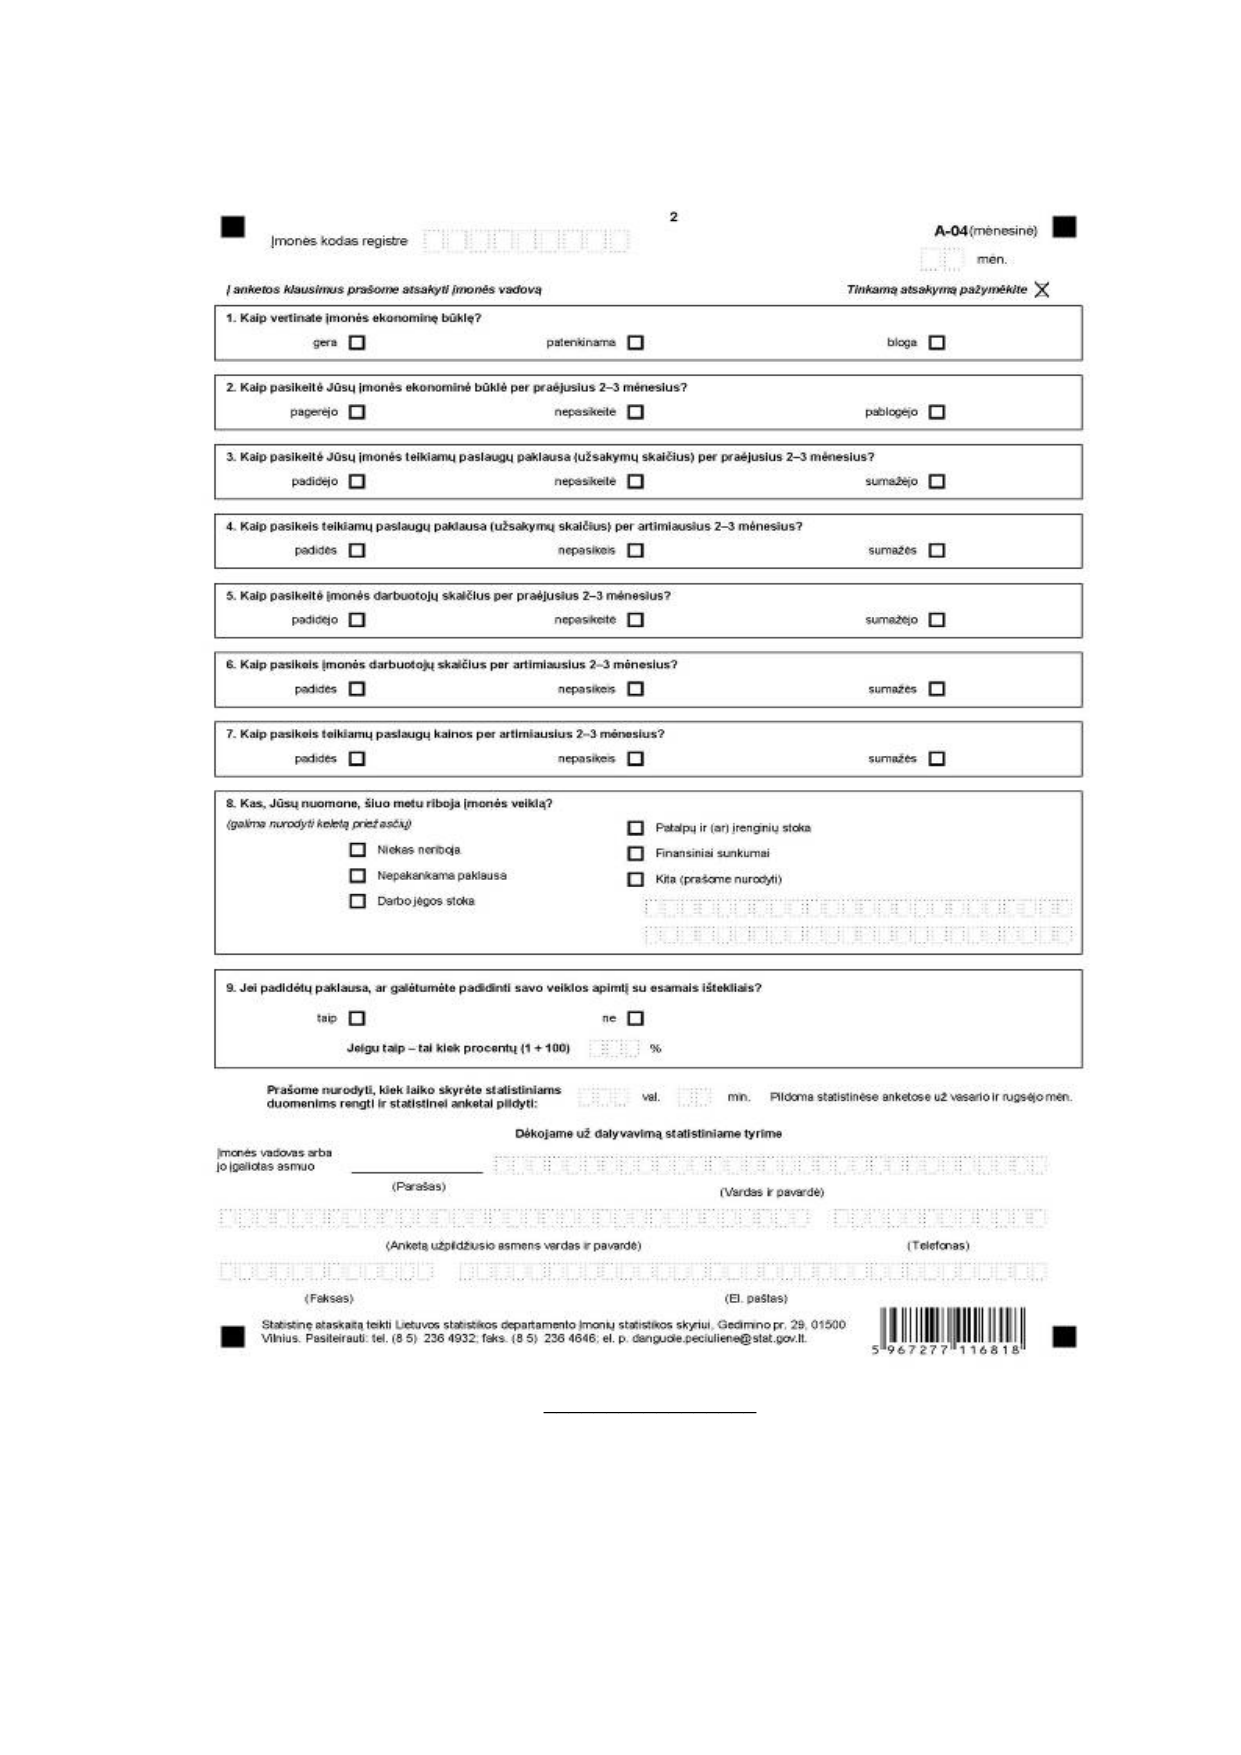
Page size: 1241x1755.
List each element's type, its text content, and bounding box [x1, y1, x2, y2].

text _________________ [177, 1387, 1122, 1416]
